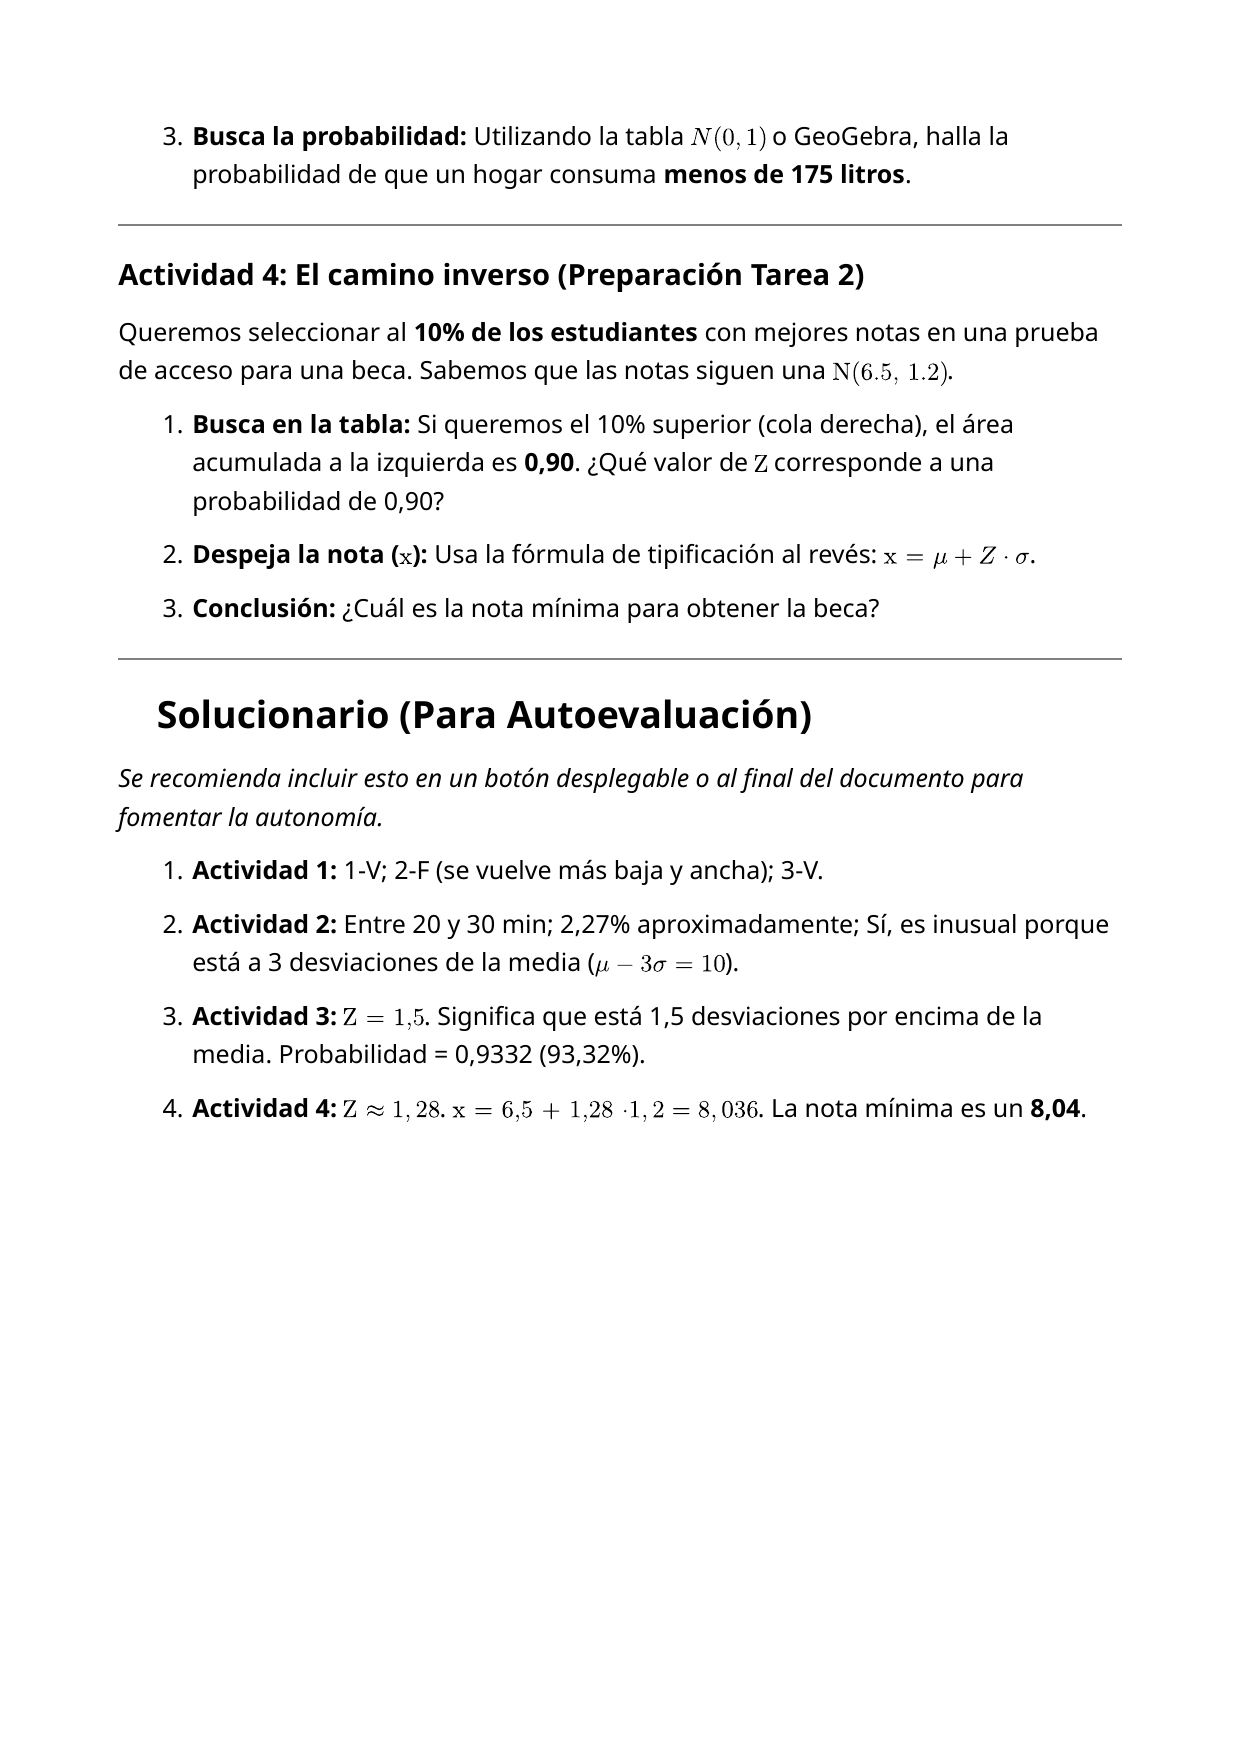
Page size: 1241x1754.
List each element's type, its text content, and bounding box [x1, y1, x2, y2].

list Despeja la nota (): Usa la fórmula de tipificación al revés: . [162, 537, 1122, 571]
list Actividad 2: Entre 20 y 30 min; 2,27% aproximadamente; Sí, es inusual porque está a 3 desviaciones de la media (). [162, 906, 1122, 979]
list Actividad 1: 1-V; 2-F (se vuelve más baja y ancha); 3-V. [162, 853, 1122, 887]
list Busca la probabilidad: Utilizando la tabla o GeoGebra, halla la probabilidad de que un hogar consuma menos de 175 litros. [162, 118, 1122, 191]
subtitle Actividad 4: El camino inverso (Preparación Tarea 2) [118, 254, 1122, 294]
text Queremos seleccionar al 10% de los estudiantes con mejores notas en una prueba de acceso para una beca. Sabemos que las notas siguen una . [118, 314, 1122, 387]
list Actividad 3: . Significa que está 1,5 desviaciones por encima de la media. Probabilidad = 0,9332 (93,32%). [162, 998, 1122, 1071]
list Conclusión: ¿Cuál es la nota mínima para obtener la beca? [162, 591, 1122, 624]
subtitle ✅ Solucionario (Para Autoevaluación) [118, 688, 1122, 739]
text Se recomienda incluir esto en un botón desplegable o al final del documento para fomentar la autonomía. [118, 761, 1122, 834]
list Actividad 4: . . La nota mínima es un 8,04. [162, 1090, 1122, 1124]
list Busca en la tabla: Si queremos el 10% superior (cola derecha), el área acumulada a la izquierda es 0,90. ¿Qué valor de corresponde a una probabilidad de 0,90? [162, 406, 1122, 518]
